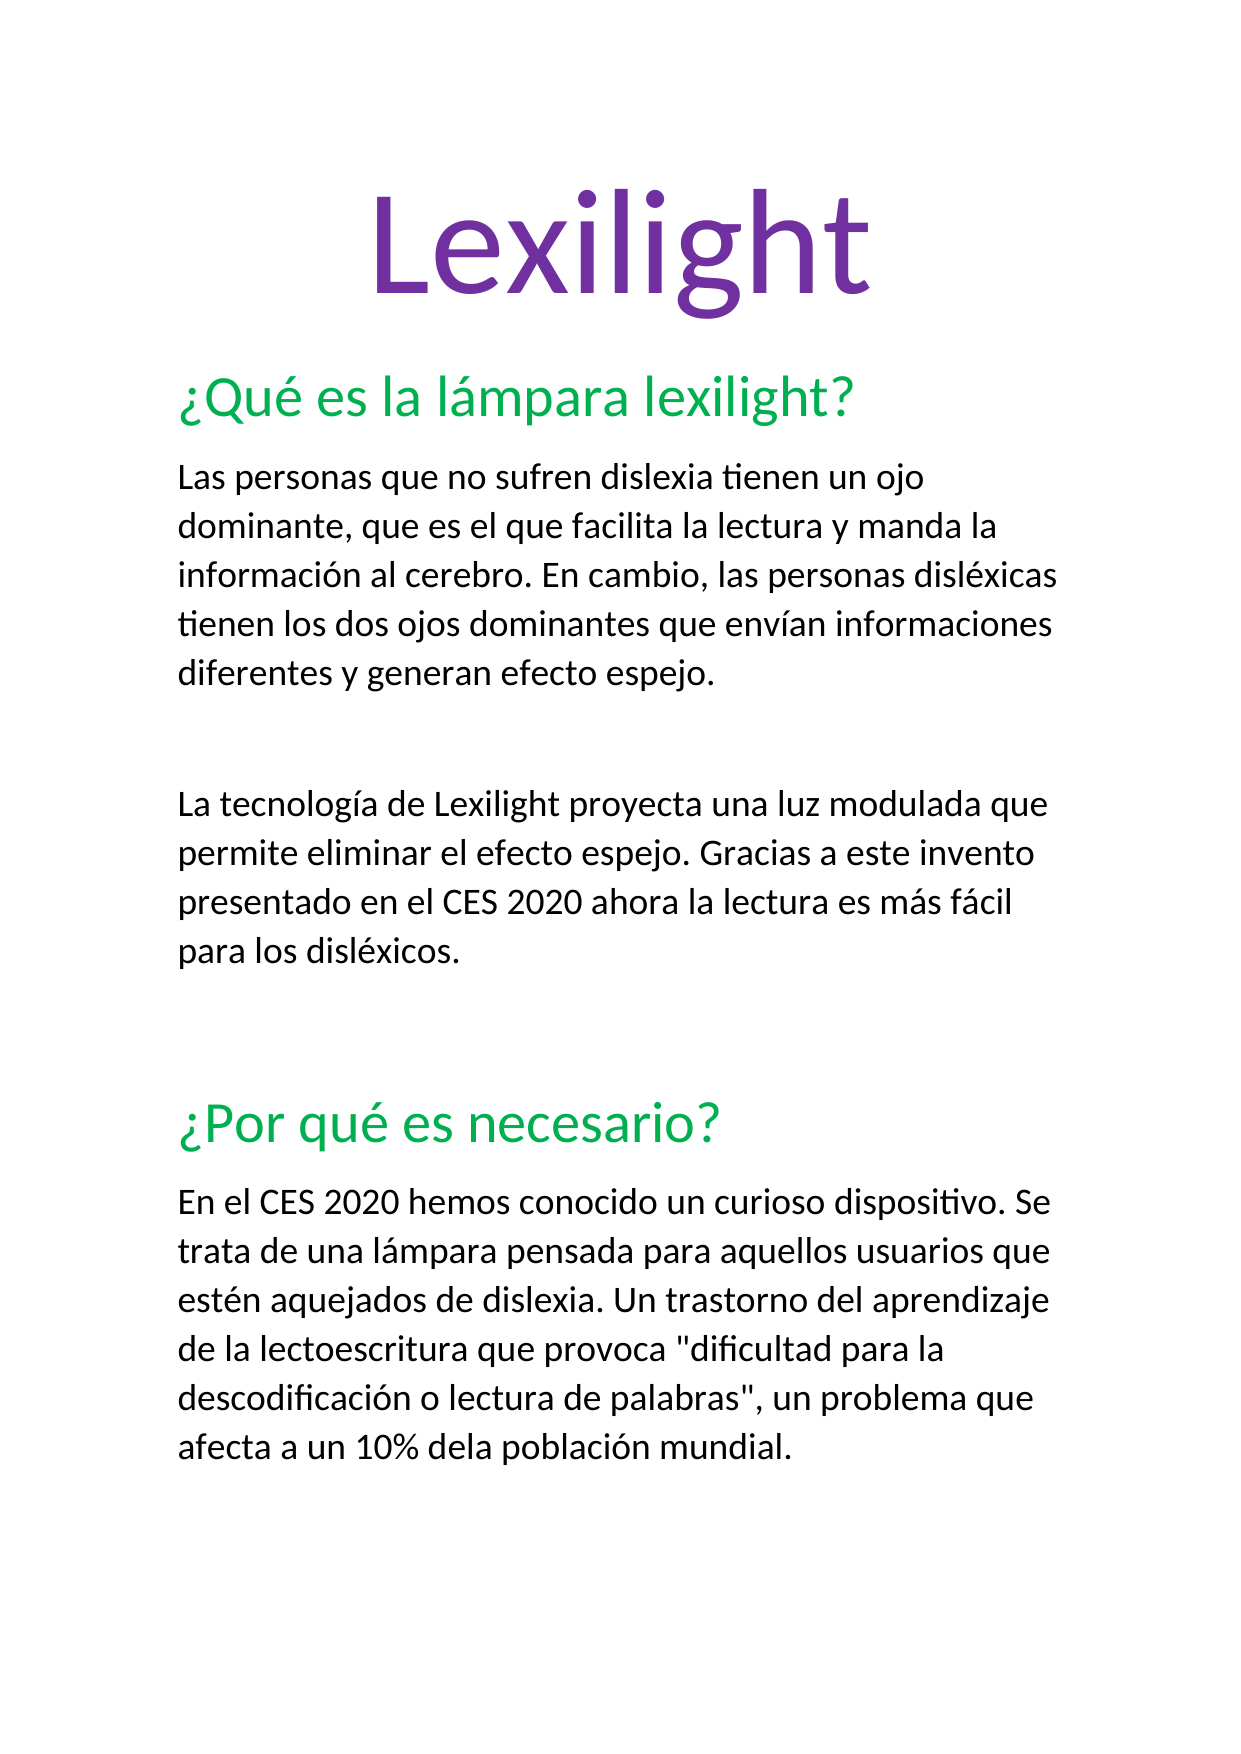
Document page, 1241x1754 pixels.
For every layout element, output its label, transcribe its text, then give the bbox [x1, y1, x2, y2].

text La tecnología de Lexilight proyecta una luz modulada que permite eliminar el efecto espejo. Gracias a este invento presentado en el CES 2020 ahora la lectura es más fácil para los disléxicos. [177, 780, 1063, 973]
text ¿Qué es la lámpara lexilight? [177, 360, 1063, 431]
text En el CES 2020 hemos conocido un curioso dispositivo. Se trata de una lámpara pensada para aquellos usuarios que estén aquejados de dislexia. Un trastorno del aprendizaje de la lectoescritura que provoca "dificultad para la descodificación o lectura de palabras", un problema que afecta a un 10% dela población mundial. [177, 1178, 1063, 1469]
text Las personas que no sufren dislexia tienen un ojo dominante, que es el que facilita la lectura y manda la información al cerebro. En cambio, las personas disléxicas tienen los dos ojos dominantes que envían informaciones diferentes y generan efecto espejo. [177, 453, 1063, 695]
text Lexilight [177, 148, 1063, 331]
text ¿Por qué es necesario? [177, 1085, 1063, 1157]
